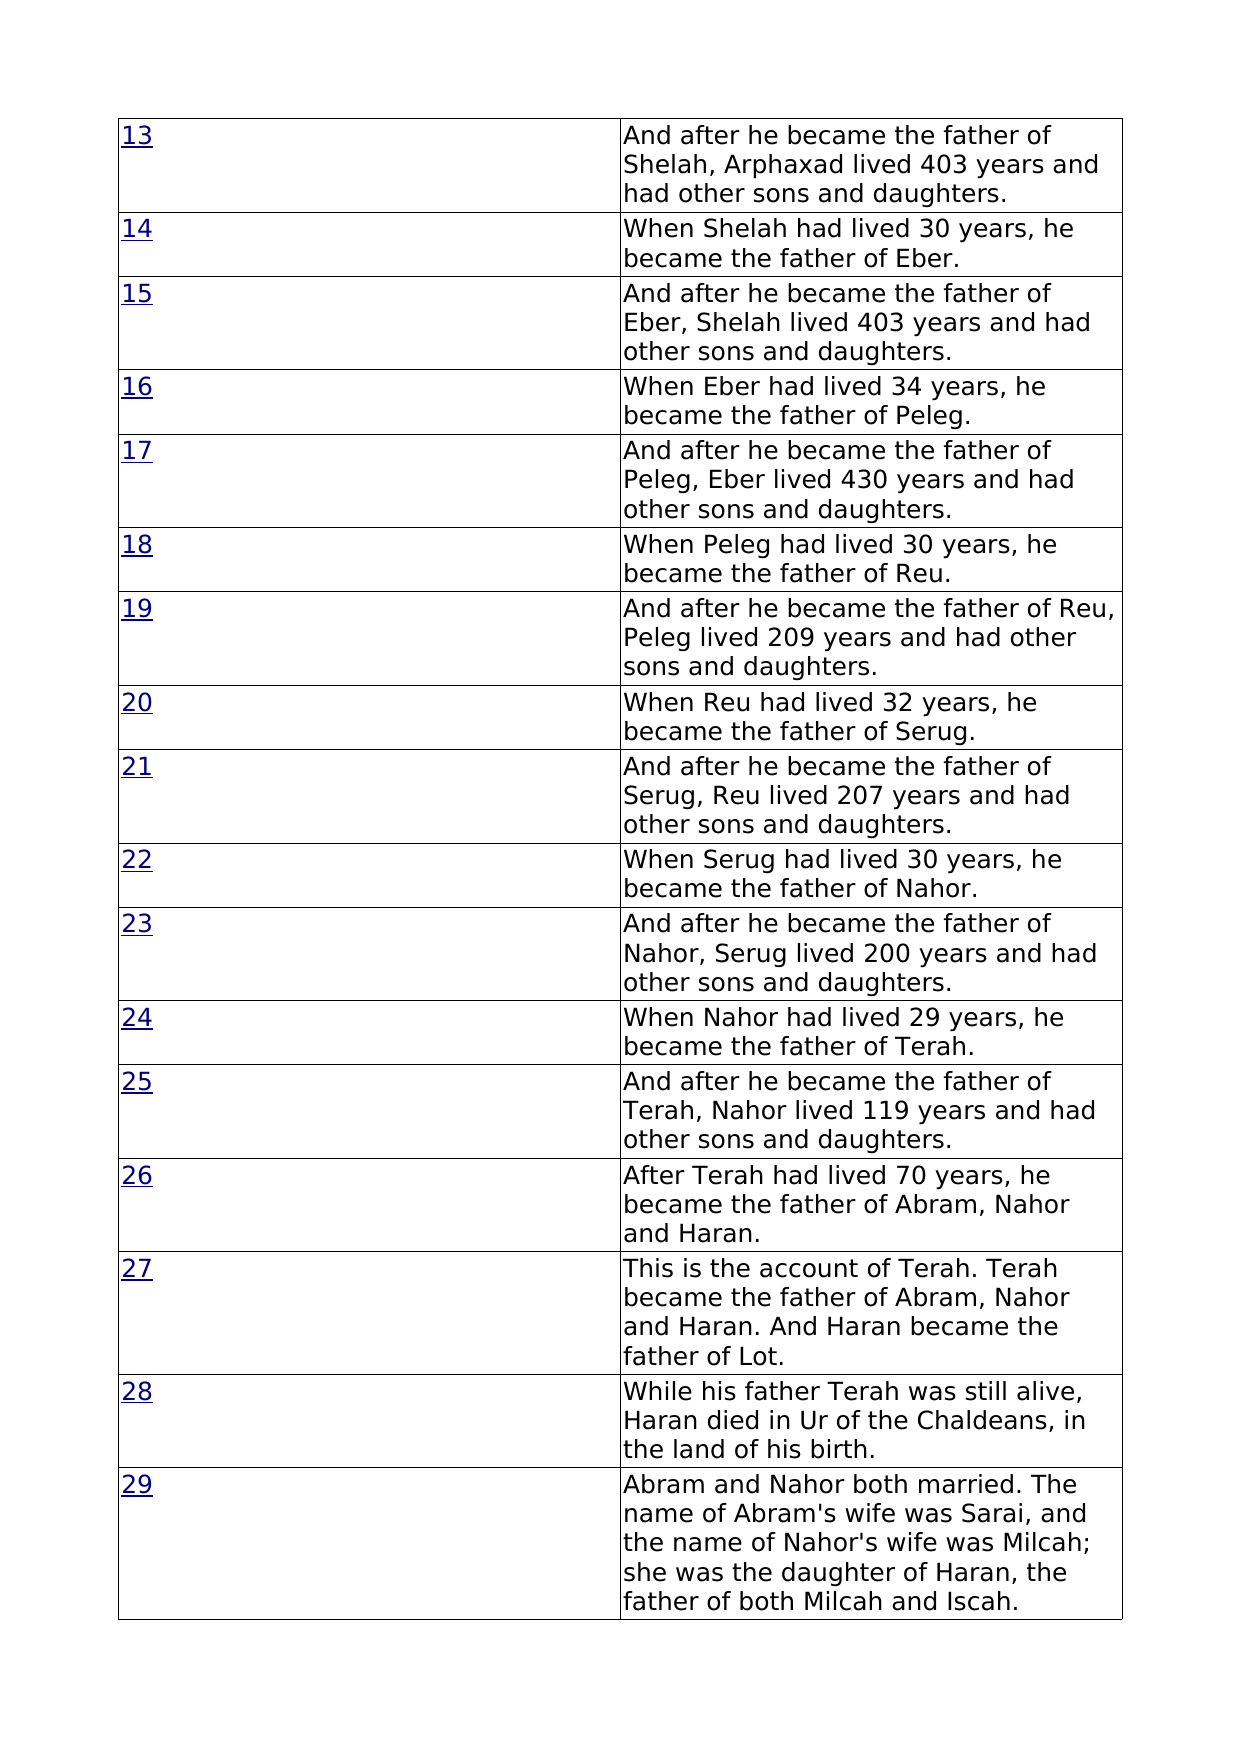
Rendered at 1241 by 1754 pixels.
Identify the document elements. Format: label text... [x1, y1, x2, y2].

table_cell And after he became the father of Shelah, Arphaxad lived 403 years and had other sons and daughters. [621, 119, 1122, 212]
table_cell When Nahor had lived 29 years, he became the father of Terah. [621, 1001, 1122, 1064]
table_cell 19 [119, 592, 620, 685]
table_cell 16 [119, 370, 620, 433]
table_cell 22 [119, 844, 620, 907]
table_cell 24 [119, 1001, 620, 1064]
table_cell 23 [119, 908, 620, 1000]
table_cell 20 [119, 686, 620, 749]
table_cell 14 [119, 213, 620, 276]
table_cell And after he became the father of Terah, Nahor lived 119 years and had other sons and daughters. [621, 1065, 1122, 1158]
table_cell And after he became the father of Eber, Shelah lived 403 years and had other sons and daughters. [621, 277, 1122, 369]
table_cell 28 [119, 1375, 620, 1467]
table_cell Abram and Nahor both married. The name of Abram's wife was Sarai, and the name of Nahor's wife was Milcah; she was the daughter of Haran, the father of both Milcah and Iscah. [621, 1468, 1122, 1619]
table_cell And after he became the father of Peleg, Eber lived 430 years and had other sons and daughters. [621, 435, 1122, 527]
table_cell 29 [119, 1468, 620, 1619]
table_cell When Peleg had lived 30 years, he became the father of Reu. [621, 528, 1122, 591]
table_cell 26 [119, 1159, 620, 1251]
table_cell 15 [119, 277, 620, 369]
table_cell 13 [119, 119, 620, 212]
table_cell And after he became the father of Nahor, Serug lived 200 years and had other sons and daughters. [621, 908, 1122, 1000]
table_cell When Eber had lived 34 years, he became the father of Peleg. [621, 370, 1122, 433]
table_cell When Reu had lived 32 years, he became the father of Serug. [621, 686, 1122, 749]
table_cell 21 [119, 750, 620, 842]
table_cell And after he became the father of Reu, Peleg lived 209 years and had other sons and daughters. [621, 592, 1122, 685]
table_cell While his father Terah was still alive, Haran died in Ur of the Chaldeans, in the land of his birth. [621, 1375, 1122, 1467]
table_cell 17 [119, 435, 620, 527]
table_cell When Shelah had lived 30 years, he became the father of Eber. [621, 213, 1122, 276]
table_cell 18 [119, 528, 620, 591]
table_cell When Serug had lived 30 years, he became the father of Nahor. [621, 844, 1122, 907]
table_cell 27 [119, 1252, 620, 1374]
table_cell This is the account of Terah. Terah became the father of Abram, Nahor and Haran. And Haran became the father of Lot. [621, 1252, 1122, 1374]
table_cell 25 [119, 1065, 620, 1158]
table_cell And after he became the father of Serug, Reu lived 207 years and had other sons and daughters. [621, 750, 1122, 842]
table_cell After Terah had lived 70 years, he became the father of Abram, Nahor and Haran. [621, 1159, 1122, 1251]
